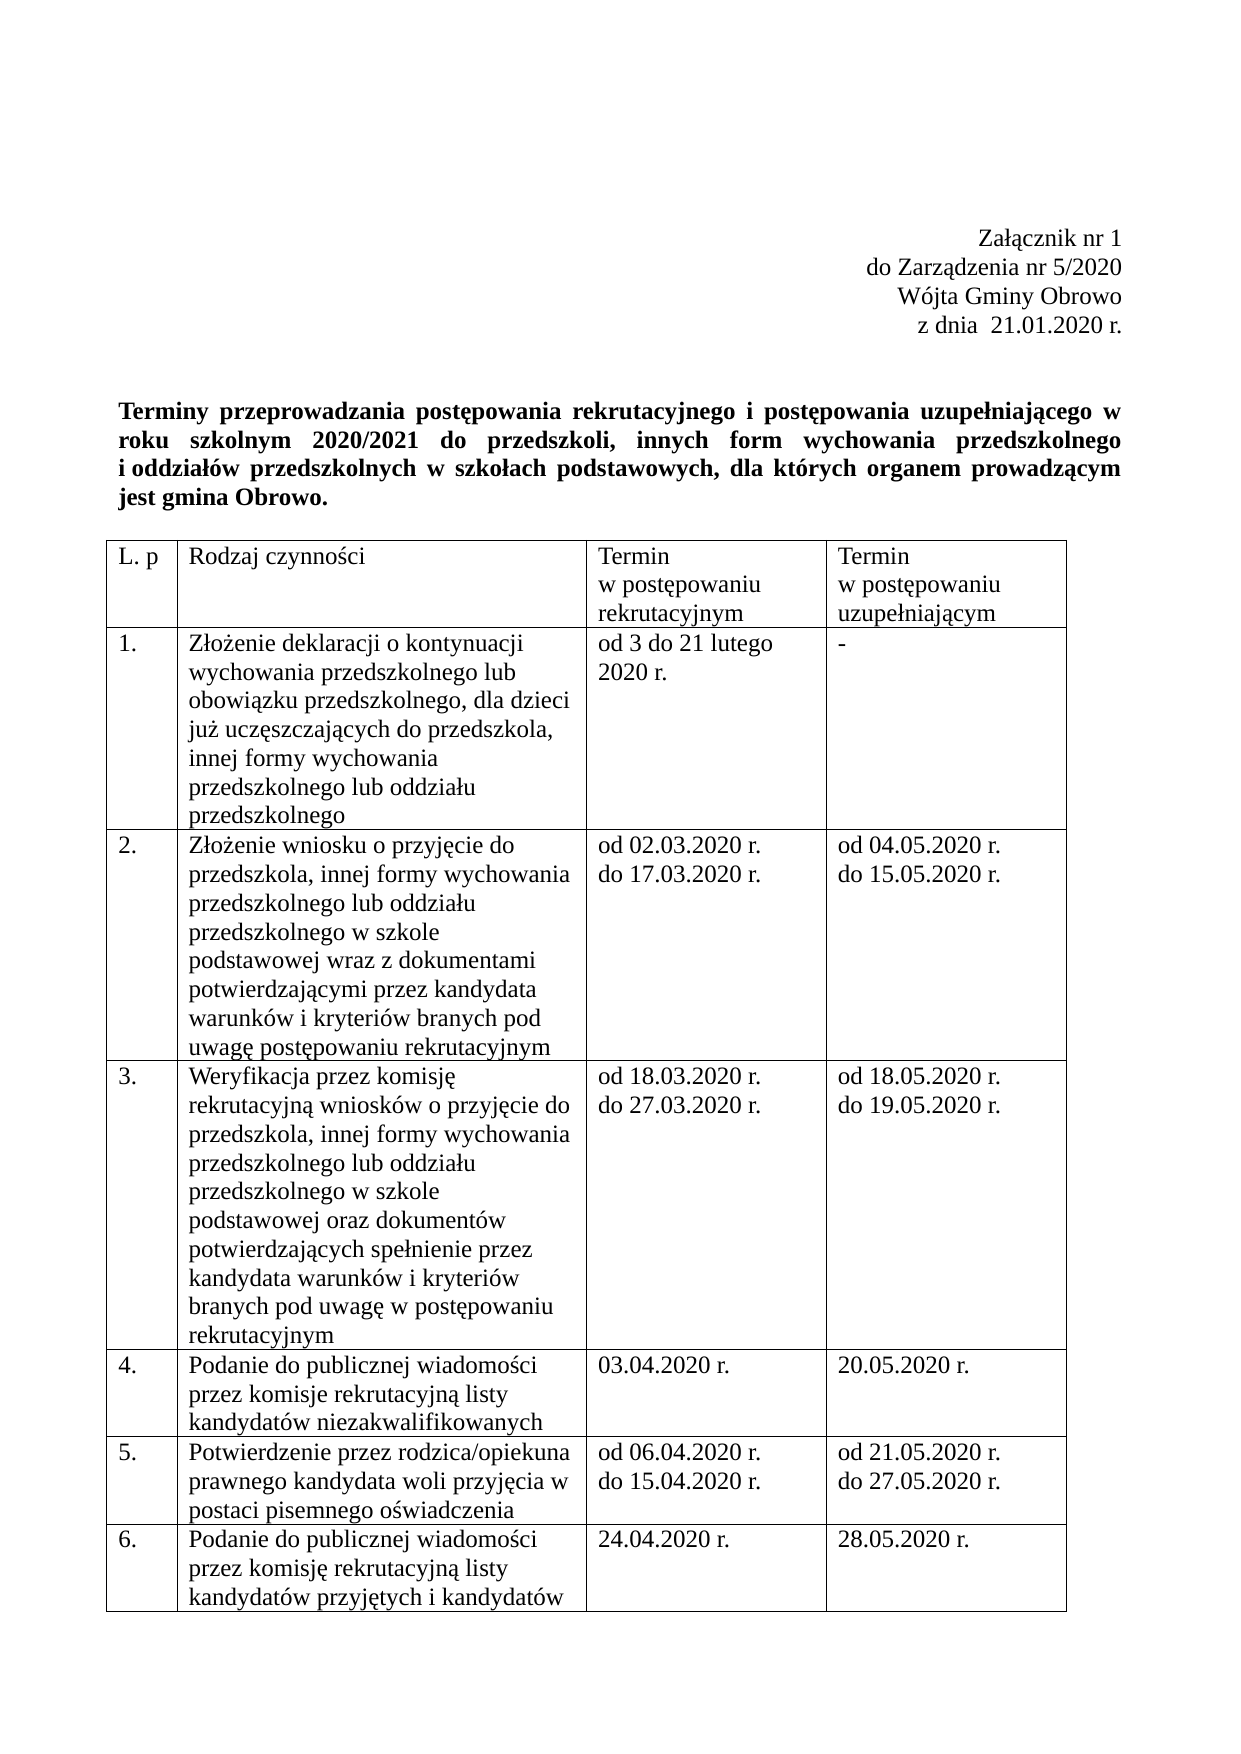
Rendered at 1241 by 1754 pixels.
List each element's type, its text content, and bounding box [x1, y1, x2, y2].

text do Zarządzenia nr 5/2020 [782, 252, 1122, 281]
table_cell od 18.05.2020 r. do 19.05.2020 r. [827, 1061, 1066, 1349]
table_cell od 3 do 21 lutego 2020 r. [587, 628, 826, 829]
table_cell Złożenie wniosku o przyjęcie do przedszkola, innej formy wychowania przedszkolnego lub oddziału przedszkolnego w szkole podstawowej wraz z dokumentami potwierdzającymi przez kandydata warunków i kryteriów branych pod uwagę postępowaniu rekrutacyjnym [178, 830, 586, 1060]
table_cell 6. [107, 1525, 177, 1611]
text Załącznik nr 1 [118, 223, 1122, 252]
table_header Termin w postępowaniu uzupełniającym [827, 541, 1066, 627]
table_cell Weryfikacja przez komisję rekrutacyjną wniosków o przyjęcie do przedszkola, innej formy wychowania przedszkolnego lub oddziału przedszkolnego w szkole podstawowej oraz dokumentów potwierdzających spełnienie przez kandydata warunków i kryteriów branych pod uwagę w postępowaniu rekrutacyjnym [178, 1061, 586, 1349]
table_cell Podanie do publicznej wiadomości przez komisję rekrutacyjną listy kandydatów przyjętych i kandydatów [178, 1525, 586, 1611]
table_cell 28.05.2020 r. [827, 1525, 1066, 1611]
text Terminy przeprowadzania postępowania rekrutacyjnego i postępowania uzupełniającego w roku szkolnym 2020/2021 do przedszkoli, innych form wychowania przedszkolnego i oddziałów przedszkolnych w szkołach podstawowych, dla których organem prowadzącym jest gmina Obrowo. [118, 396, 1122, 511]
table_header Rodzaj czynności [178, 541, 586, 627]
table_cell - [827, 628, 1066, 829]
table_cell Złożenie deklaracji o kontynuacji wychowania przedszkolnego lub obowiązku przedszkolnego, dla dzieci już uczęszczających do przedszkola, innej formy wychowania przedszkolnego lub oddziału przedszkolnego [178, 628, 586, 829]
table_cell Potwierdzenie przez rodzica/opiekuna prawnego kandydata woli przyjęcia w postaci pisemnego oświadczenia [178, 1437, 586, 1523]
table_cell od 06.04.2020 r. do 15.04.2020 r. [587, 1437, 826, 1523]
table_cell od 21.05.2020 r. do 27.05.2020 r. [827, 1437, 1066, 1523]
text Wójta Gminy Obrowo [118, 281, 1122, 310]
table_cell 2. [107, 830, 177, 1060]
table_cell 3. [107, 1061, 177, 1349]
table_header L. p [107, 541, 177, 627]
table_header Termin w postępowaniu rekrutacyjnym [587, 541, 826, 627]
table_cell od 18.03.2020 r. do 27.03.2020 r. [587, 1061, 826, 1349]
table_cell 5. [107, 1437, 177, 1523]
text z dnia 21.01.2020 r. [118, 310, 1122, 338]
table_cell 4. [107, 1350, 177, 1436]
table_cell Podanie do publicznej wiadomości przez komisje rekrutacyjną listy kandydatów niezakwalifikowanych [178, 1350, 586, 1436]
table_cell 24.04.2020 r. [587, 1525, 826, 1611]
table_cell 03.04.2020 r. [587, 1350, 826, 1436]
table_cell od 04.05.2020 r. do 15.05.2020 r. [827, 830, 1066, 1060]
table_cell 1. [107, 628, 177, 829]
table_cell 20.05.2020 r. [827, 1350, 1066, 1436]
table_cell od 02.03.2020 r. do 17.03.2020 r. [587, 830, 826, 1060]
